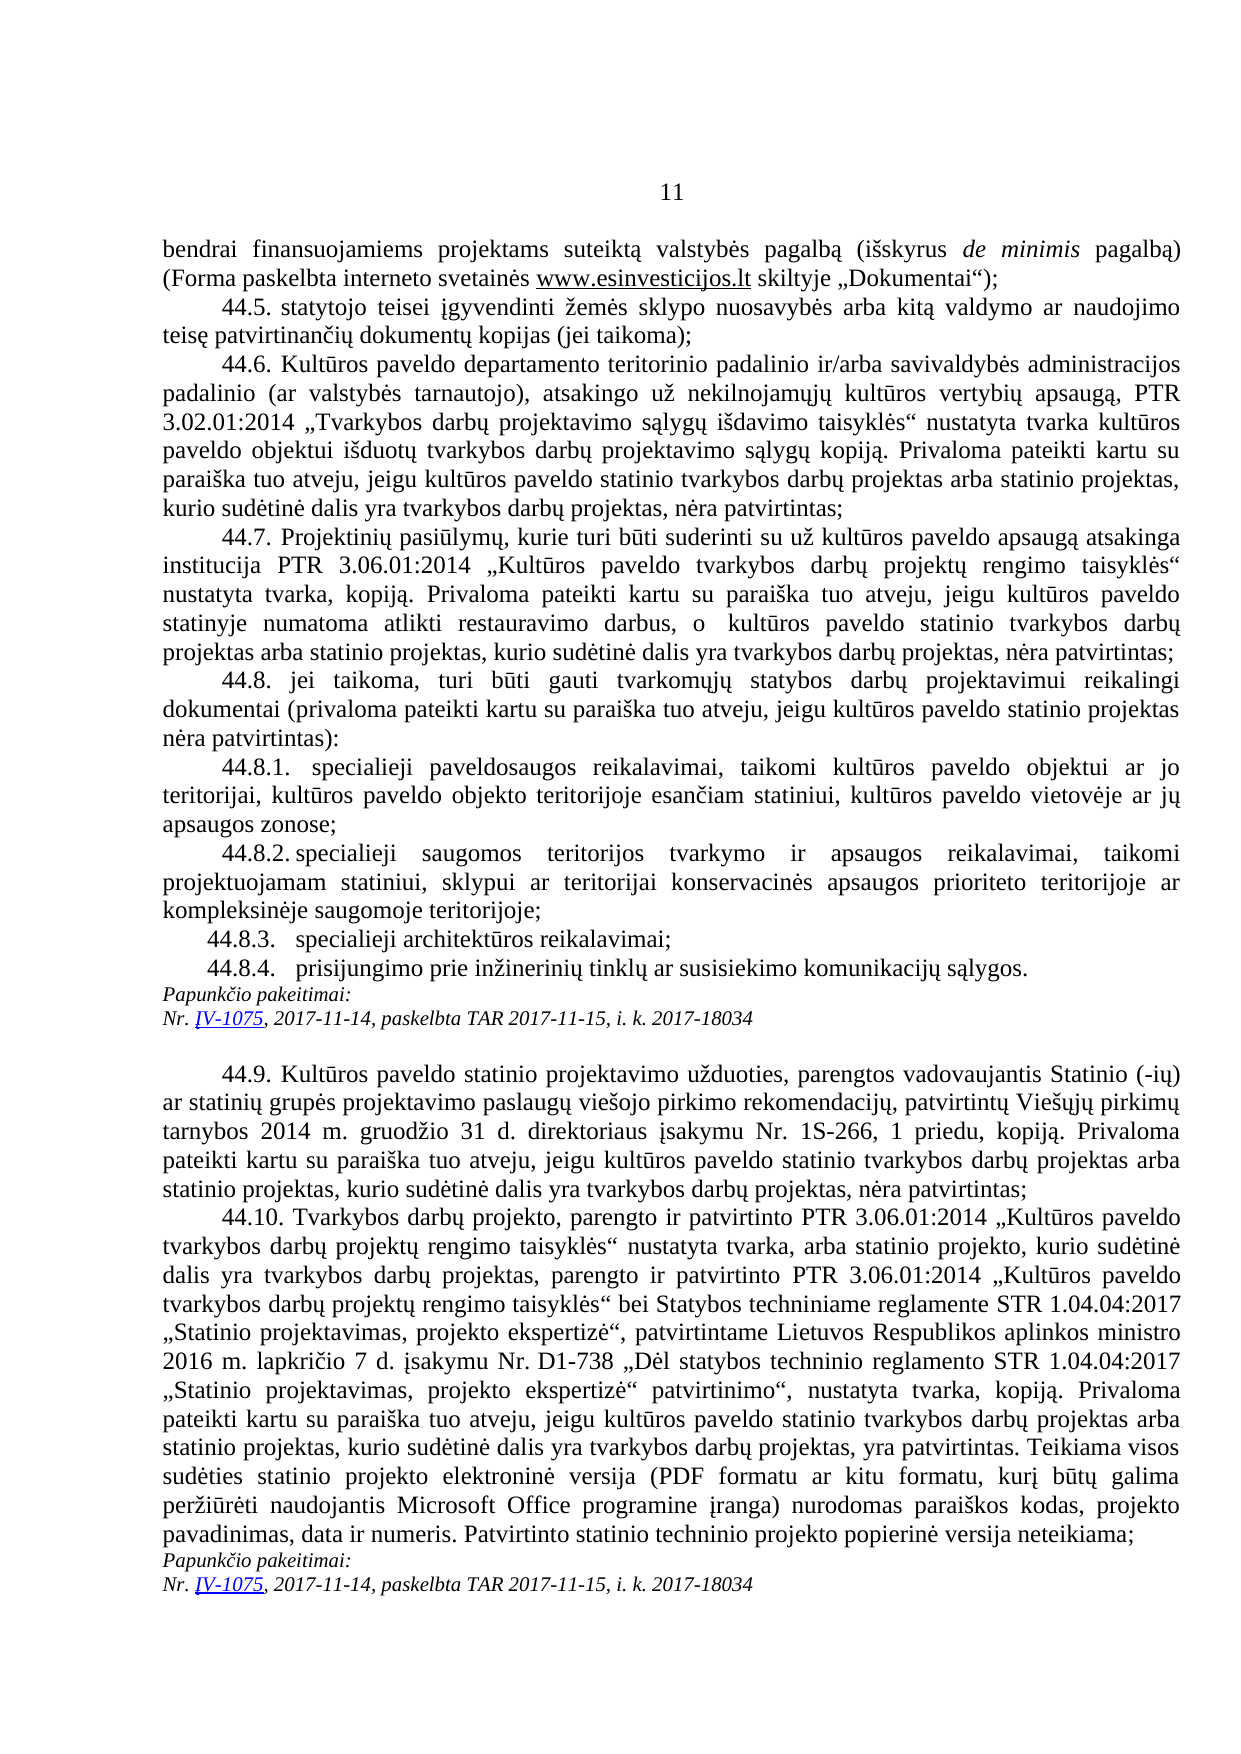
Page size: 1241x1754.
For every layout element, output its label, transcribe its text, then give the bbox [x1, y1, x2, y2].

text 44.8.1. specialieji paveldosaugos reikalavimai, taikomi kultūros paveldo objektui ar jo teritorijai, kultūros paveldo objekto teritorijoje esančiam statiniui, kultūros paveldo vietovėje ar jų apsaugos zonose; [162, 752, 1181, 838]
text bendrai finansuojamiems projektams suteiktą valstybės pagalbą (išskyrus de minimis pagalbą) (Forma paskelbta interneto svetainės www.esinvesticijos.lt skiltyje „Dokumentai“); [162, 234, 1181, 292]
text Nr. ĮV-1075, 2017-11-14, paskelbta TAR 2017-11-15, i. k. 2017-18034 [162, 1006, 1181, 1030]
text 44.6. Kultūros paveldo departamento teritorinio padalinio ir/arba savivaldybės administracijos padalinio (ar valstybės tarnautojo), atsakingo už nekilnojamųjų kultūros vertybių apsaugą, PTR 3.02.01:2014 „Tvarkybos darbų projektavimo sąlygų išdavimo taisyklės“ nustatyta tvarka kultūros paveldo objektui išduotų tvarkybos darbų projektavimo sąlygų kopiją. Privaloma pateikti kartu su paraiška tuo atveju, jeigu kultūros paveldo statinio tvarkybos darbų projektas arba statinio projektas, kurio sudėtinė dalis yra tvarkybos darbų projektas, nėra patvirtintas; [162, 349, 1181, 522]
text 44.5. statytojo teisei įgyvendinti žemės sklypo nuosavybės arba kitą valdymo ar naudojimo teisę patvirtinančių dokumentų kopijas (jei taikoma); [162, 292, 1181, 349]
text 44.8.2. specialieji saugomos teritorijos tvarkymo ir apsaugos reikalavimai, taikomi projektuojamam statiniui, sklypui ar teritorijai konservacinės apsaugos prioriteto teritorijoje ar kompleksinėje saugomoje teritorijoje; [162, 838, 1181, 924]
text 44.8.3. specialieji architektūros reikalavimai; [148, 924, 1181, 953]
text Papunkčio pakeitimai: [162, 1547, 1181, 1572]
text 44.10. Tvarkybos darbų projekto, parengto ir patvirtinto PTR 3.06.01:2014 „Kultūros paveldo tvarkybos darbų projektų rengimo taisyklės“ nustatyta tvarka, arba statinio projekto, kurio sudėtinė dalis yra tvarkybos darbų projektas, parengto ir patvirtinto PTR 3.06.01:2014 „Kultūros paveldo tvarkybos darbų projektų rengimo taisyklės“ bei Statybos techniniame reglamente STR 1.04.04:2017 „Statinio projektavimas, projekto ekspertizė“, patvirtintame Lietuvos Respublikos aplinkos ministro 2016 m. lapkričio 7 d. įsakymu Nr. D1-738 „Dėl statybos techninio reglamento STR 1.04.04:2017 „Statinio projektavimas, projekto ekspertizė“ patvirtinimo“, nustatyta tvarka, kopiją. Privaloma pateikti kartu su paraiška tuo atveju, jeigu kultūros paveldo statinio tvarkybos darbų projektas arba statinio projektas, kurio sudėtinė dalis yra tvarkybos darbų projektas, yra patvirtintas. Teikiama visos sudėties statinio projekto elektroninė versija (PDF formatu ar kitu formatu, kurį būtų galima peržiūrėti naudojantis Microsoft Office programine įranga) nurodomas paraiškos kodas, projekto pavadinimas, data ir numeris. Patvirtinto statinio techninio projekto popierinė versija neteikiama; [162, 1202, 1181, 1547]
text 44.7. Projektinių pasiūlymų, kurie turi būti suderinti su už kultūros paveldo apsaugą atsakinga institucija PTR 3.06.01:2014 „Kultūros paveldo tvarkybos darbų projektų rengimo taisyklės“ nustatyta tvarka, kopiją. Privaloma pateikti kartu su paraiška tuo atveju, jeigu kultūros paveldo statinyje numatoma atlikti restauravimo darbus, o kultūros paveldo statinio tvarkybos darbų projektas arba statinio projektas, kurio sudėtinė dalis yra tvarkybos darbų projektas, nėra patvirtintas; [162, 522, 1181, 666]
text Nr. ĮV-1075, 2017-11-14, paskelbta TAR 2017-11-15, i. k. 2017-18034 [162, 1572, 1181, 1596]
text 44.8.4. prisijungimo prie inžinerinių tinklų ar susisiekimo komunikacijų sąlygos. [162, 953, 1181, 982]
text Papunkčio pakeitimai: [162, 982, 1181, 1006]
text 44.9. Kultūros paveldo statinio projektavimo užduoties, parengtos vadovaujantis Statinio (-ių) ar statinių grupės projektavimo paslaugų viešojo pirkimo rekomendacijų, patvirtintų Viešųjų pirkimų tarnybos 2014 m. gruodžio 31 d. direktoriaus įsakymu Nr. 1S-266, 1 priedu, kopiją. Privaloma pateikti kartu su paraiška tuo atveju, jeigu kultūros paveldo statinio tvarkybos darbų projektas arba statinio projektas, kurio sudėtinė dalis yra tvarkybos darbų projektas, nėra patvirtintas; [162, 1059, 1181, 1202]
text 44.8. jei taikoma, turi būti gauti tvarkomųjų statybos darbų projektavimui reikalingi dokumentai (privaloma pateikti kartu su paraiška tuo atveju, jeigu kultūros paveldo statinio projektas nėra patvirtintas): [162, 666, 1181, 752]
